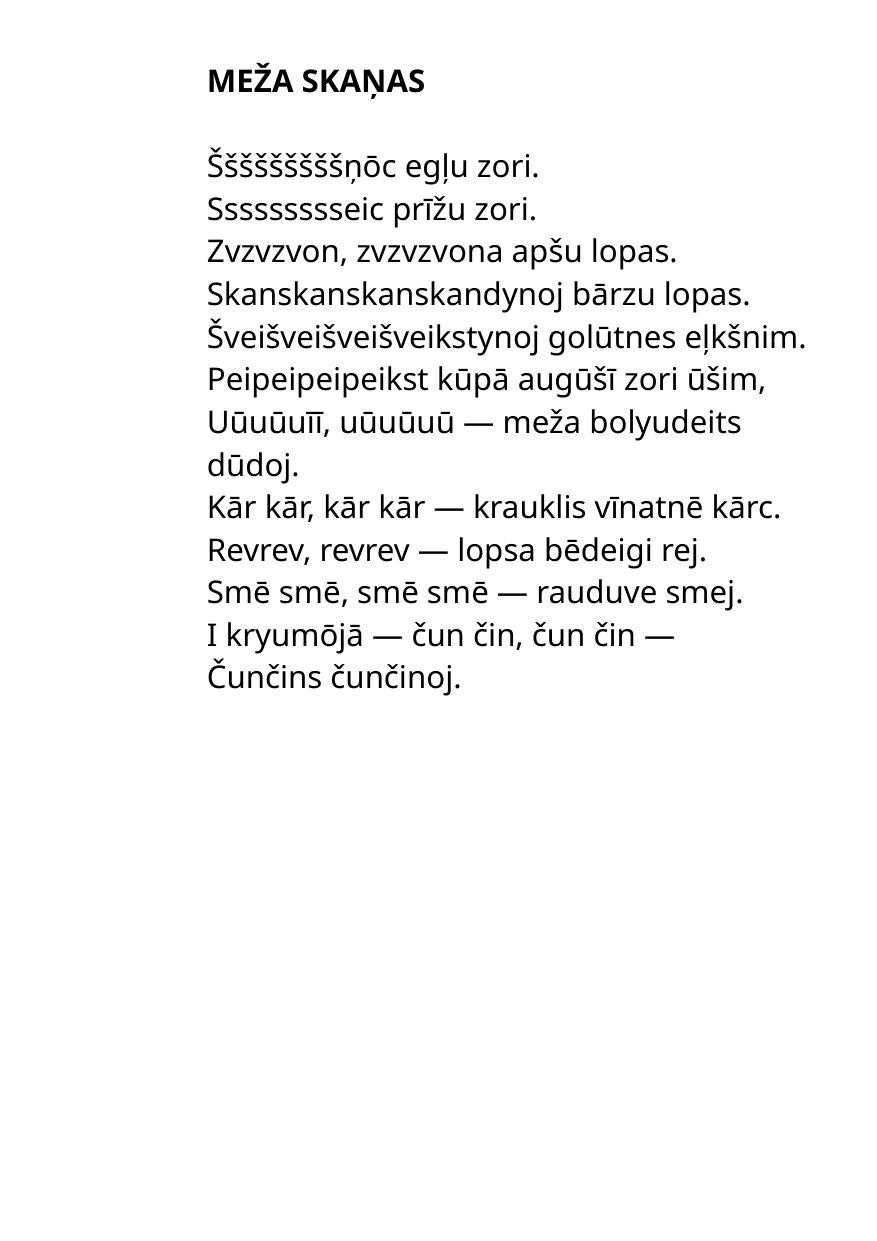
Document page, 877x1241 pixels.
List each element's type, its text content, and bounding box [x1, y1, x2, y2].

text MEŽA SKAŅAS [207, 59, 818, 102]
text Ssssssssseic prīžu zori. [207, 187, 818, 229]
text Šveišveišveišveikstynoj golūtnes eļkšnim. [207, 315, 818, 357]
text Zvzvzvon, zvzvzvona apšu lopas. [207, 229, 818, 272]
text Peipeipeipeikst kūpā augūšī zori ūšim, [207, 357, 818, 400]
text Uūuūuīī, uūuūuū — meža bolyudeits dūdoj. [207, 400, 818, 485]
text I kryumōjā — čun čin, čun čin — [207, 613, 818, 656]
text Smē smē, smē smē — rauduve smej. [207, 570, 818, 613]
text Revrev, revrev — lopsa bēdeigi rej. [207, 528, 818, 570]
text Kār kār, kār kār — krauklis vīnatnē kārc. [207, 485, 818, 528]
text Šššššššššņōc egļu zori. [207, 144, 818, 187]
text Skanskanskanskandynoj bārzu lopas. [207, 272, 818, 315]
text Čunčins čunčinoj. [207, 656, 818, 698]
